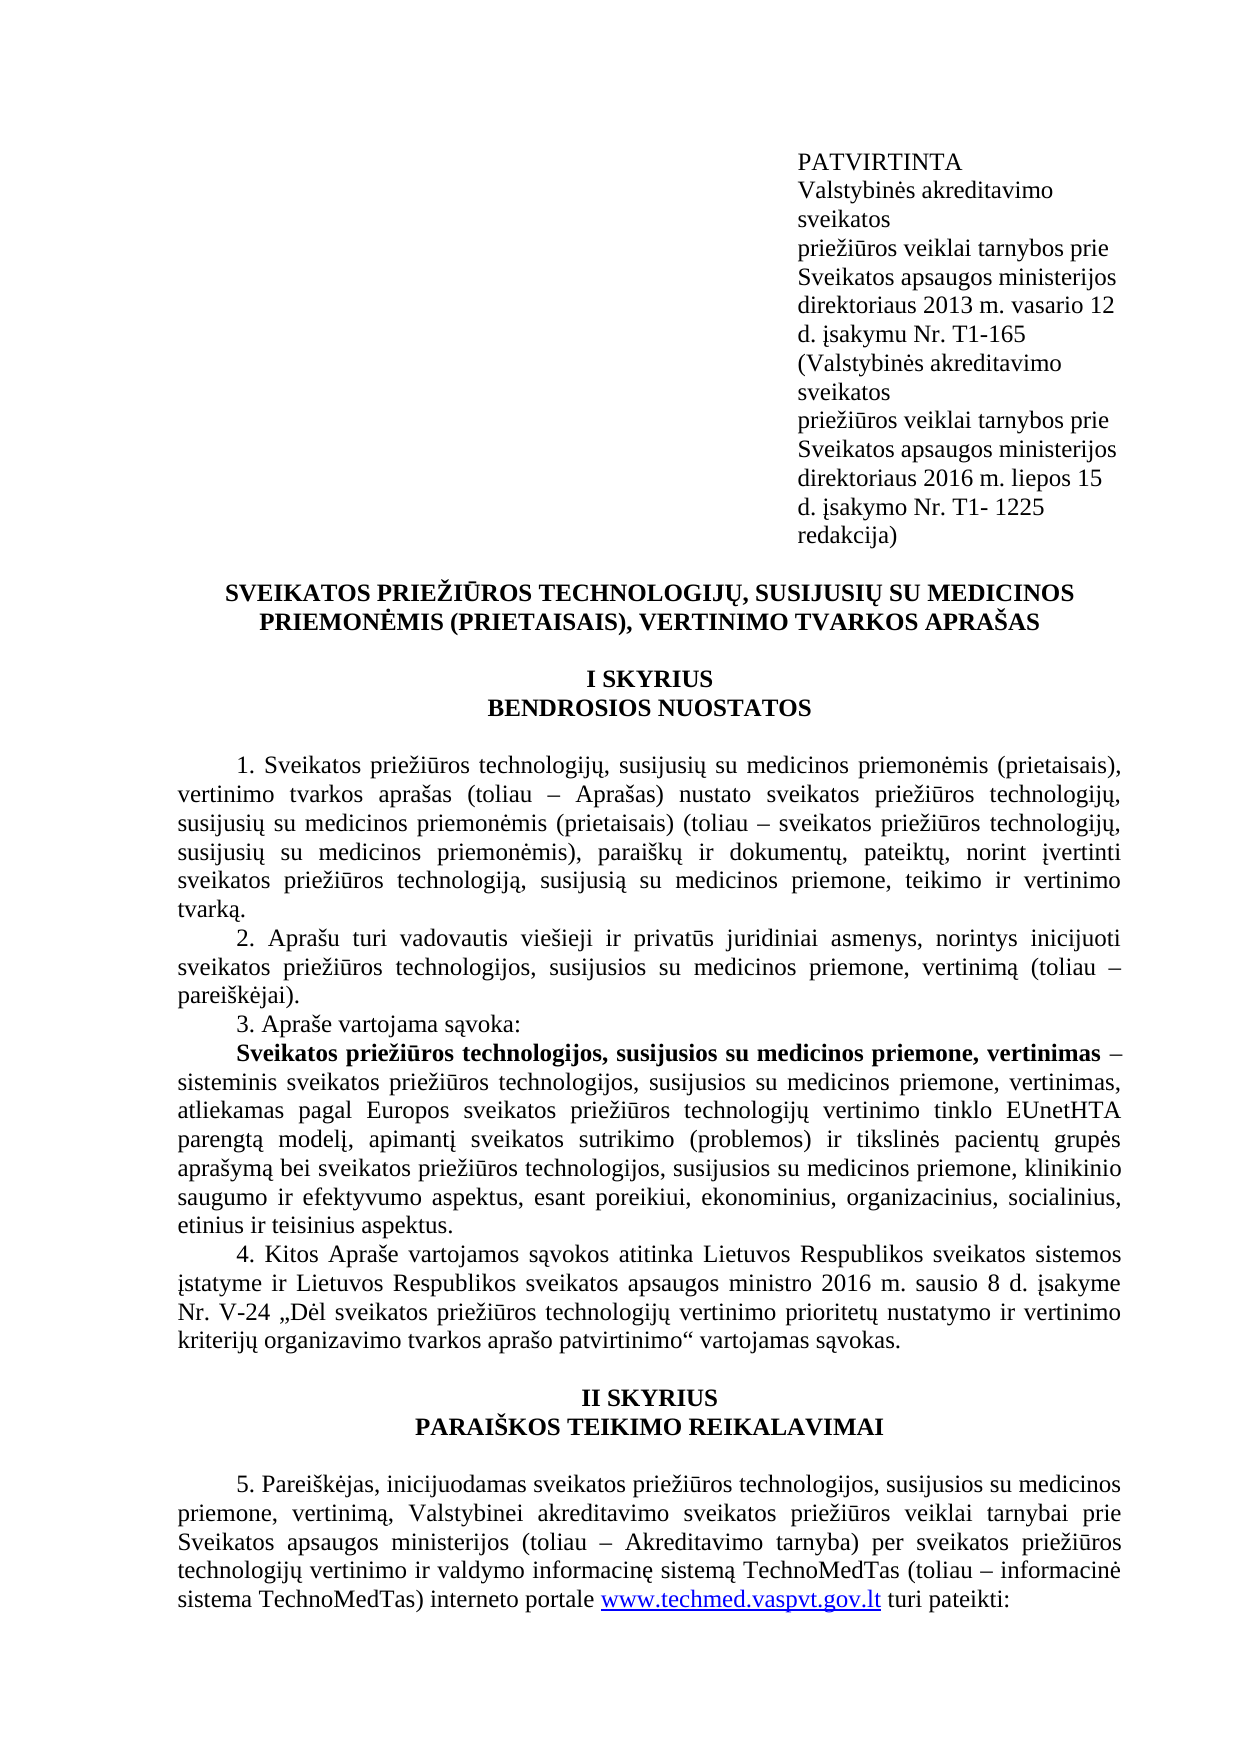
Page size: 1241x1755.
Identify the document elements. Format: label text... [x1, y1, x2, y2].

text 2. Aprašu turi vadovautis viešieji ir privatūs juridiniai asmenys, norintys inicijuoti sveikatos priežiūros technologijos, susijusios su medicinos priemone, vertinimą (toliau – pareiškėjai). [177, 923, 1122, 1009]
text BENDROSIOS NUOSTATOS [177, 693, 1122, 722]
text II SKYRIUS [177, 1383, 1122, 1412]
text 1. Sveikatos priežiūros technologijų, susijusių su medicinos priemonėmis (prietaisais), vertinimo tvarkos aprašas (toliau – Aprašas) nustato sveikatos priežiūros technologijų, susijusių su medicinos priemonėmis (prietaisais) (toliau – sveikatos priežiūros technologijų, susijusių su medicinos priemonėmis), paraiškų ir dokumentų, pateiktų, norint įvertinti sveikatos priežiūros technologiją, susijusią su medicinos priemone, teikimo ir vertinimo tvarką. [177, 751, 1122, 923]
text 4. Kitos Apraše vartojamos sąvokos atitinka Lietuvos Respublikos sveikatos sistemos įstatyme ir Lietuvos Respublikos sveikatos apsaugos ministro 2016 m. sausio 8 d. įsakyme Nr. V-24 „Dėl sveikatos priežiūros technologijų vertinimo prioritetų nustatymo ir vertinimo kriterijų organizavimo tvarkos aprašo patvirtinimo“ vartojamas sąvokas. [177, 1239, 1122, 1354]
text priežiūros veiklai tarnybos prie Sveikatos apsaugos ministerijos direktoriaus 2016 m. liepos 15 d. įsakymo Nr. T1- 1225 redakcija) [797, 406, 1122, 549]
text Sveikatos priežiūros technologijos, susijusios su medicinos priemone, vertinimas – sisteminis sveikatos priežiūros technologijos, susijusios su medicinos priemone, vertinimas, atliekamas pagal Europos sveikatos priežiūros technologijų vertinimo tinklo EUnetHTA parengtą modelį, apimantį sveikatos sutrikimo (problemos) ir tikslinės pacientų grupės aprašymą bei sveikatos priežiūros technologijos, susijusios su medicinos priemone, klinikinio saugumo ir efektyvumo aspektus, esant poreikiui, ekonominius, organizacinius, socialinius, etinius ir teisinius aspektus. [177, 1038, 1122, 1239]
text Valstybinės akreditavimo sveikatos [797, 176, 1122, 233]
text 5. Pareiškėjas, inicijuodamas sveikatos priežiūros technologijos, susijusios su medicinos priemone, vertinimą, Valstybinei akreditavimo sveikatos priežiūros veiklai tarnybai prie Sveikatos apsaugos ministerijos (toliau – Akreditavimo tarnyba) per sveikatos priežiūros technologijų vertinimo ir valdymo informacinę sistemą TechnoMedTas (toliau – informacinė sistema TechnoMedTas) interneto portale www.techmed.vaspvt.gov.lt turi pateikti: [177, 1469, 1122, 1613]
text SVEIKATOS PRIEŽIŪROS TECHNOLOGIJŲ, SUSIJUSIŲ SU MEDICINOS PRIEMONĖMIS (PRIETAISAIS), VERTINIMO TVARKOS APRAŠAS [177, 578, 1122, 636]
text (Valstybinės akreditavimo sveikatos [797, 348, 1122, 406]
text PATVIRTINTA [797, 147, 1122, 176]
text 3. Apraše vartojama sąvoka: [177, 1009, 1122, 1038]
text priežiūros veiklai tarnybos prie Sveikatos apsaugos ministerijos direktoriaus 2013 m. vasario 12 d. įsakymu Nr. T1-165 [797, 233, 1122, 348]
text I SKYRIUS [177, 664, 1122, 693]
text PARAIŠKOS TEIKIMO REIKALAVIMAI [177, 1412, 1122, 1441]
